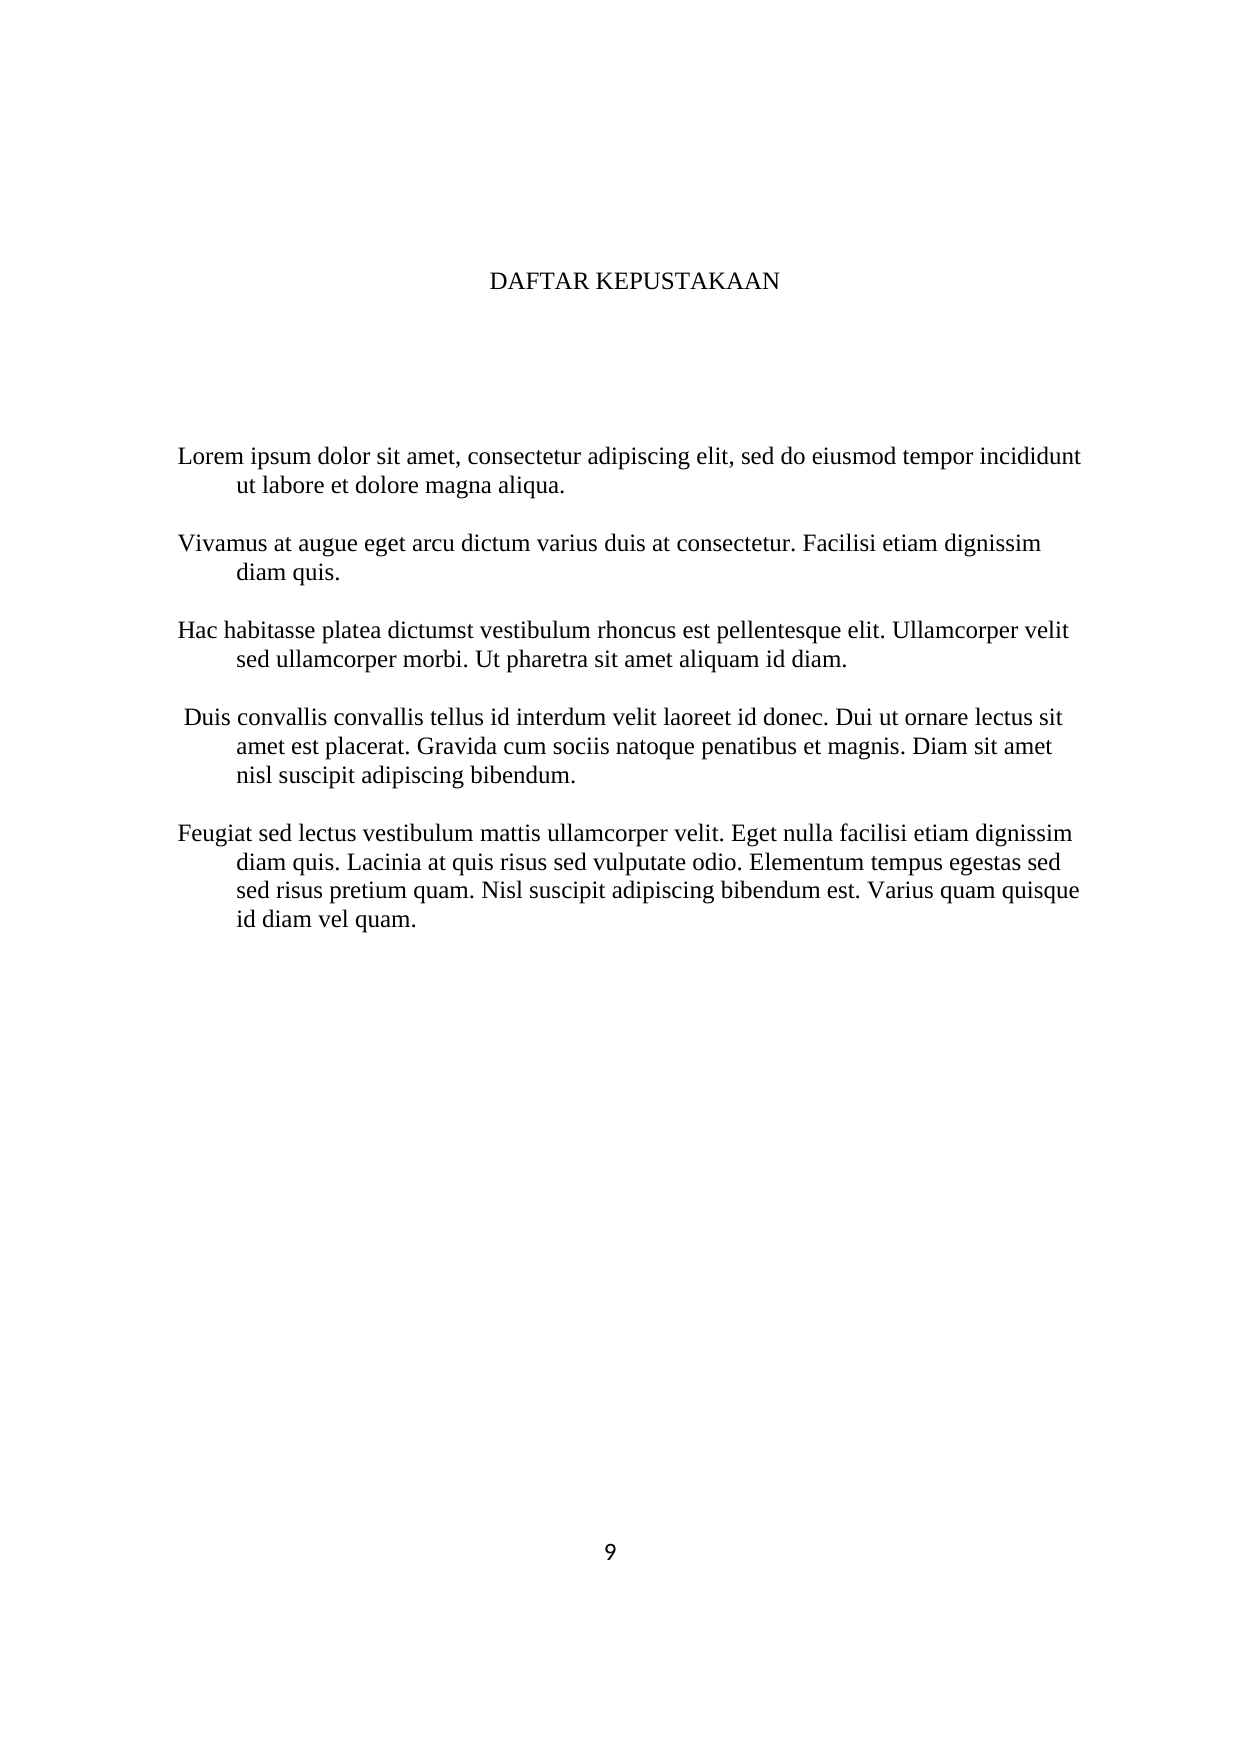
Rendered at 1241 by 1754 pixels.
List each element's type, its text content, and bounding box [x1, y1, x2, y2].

text Hac habitasse platea dictumst vestibulum rhoncus est pellentesque elit. Ullamcorper velit sed ullamcorper morbi. Ut pharetra sit amet aliquam id diam. [177, 615, 1093, 673]
text Lorem ipsum dolor sit amet, consectetur adipiscing elit, sed do eiusmod tempor incididunt ut labore et dolore magna aliqua. [177, 441, 1093, 499]
text Feugiat sed lectus vestibulum mattis ullamcorper velit. Eget nulla facilisi etiam dignissim diam quis. Lacinia at quis risus sed vulputate odio. Elementum tempus egestas sed sed risus pretium quam. Nisl suscipit adipiscing bibendum est. Varius quam quisque id diam vel quam. [177, 818, 1093, 933]
text Vivamus at augue eget arcu dictum varius duis at consectetur. Facilisi etiam dignissim diam quis. [177, 528, 1093, 586]
subtitle Daftar kepustakaan [177, 266, 1093, 294]
text Duis convallis convallis tellus id interdum velit laoreet id donec. Dui ut ornare lectus sit amet est placerat. Gravida cum sociis natoque penatibus et magnis. Diam sit amet nisl suscipit adipiscing bibendum. [177, 702, 1093, 788]
